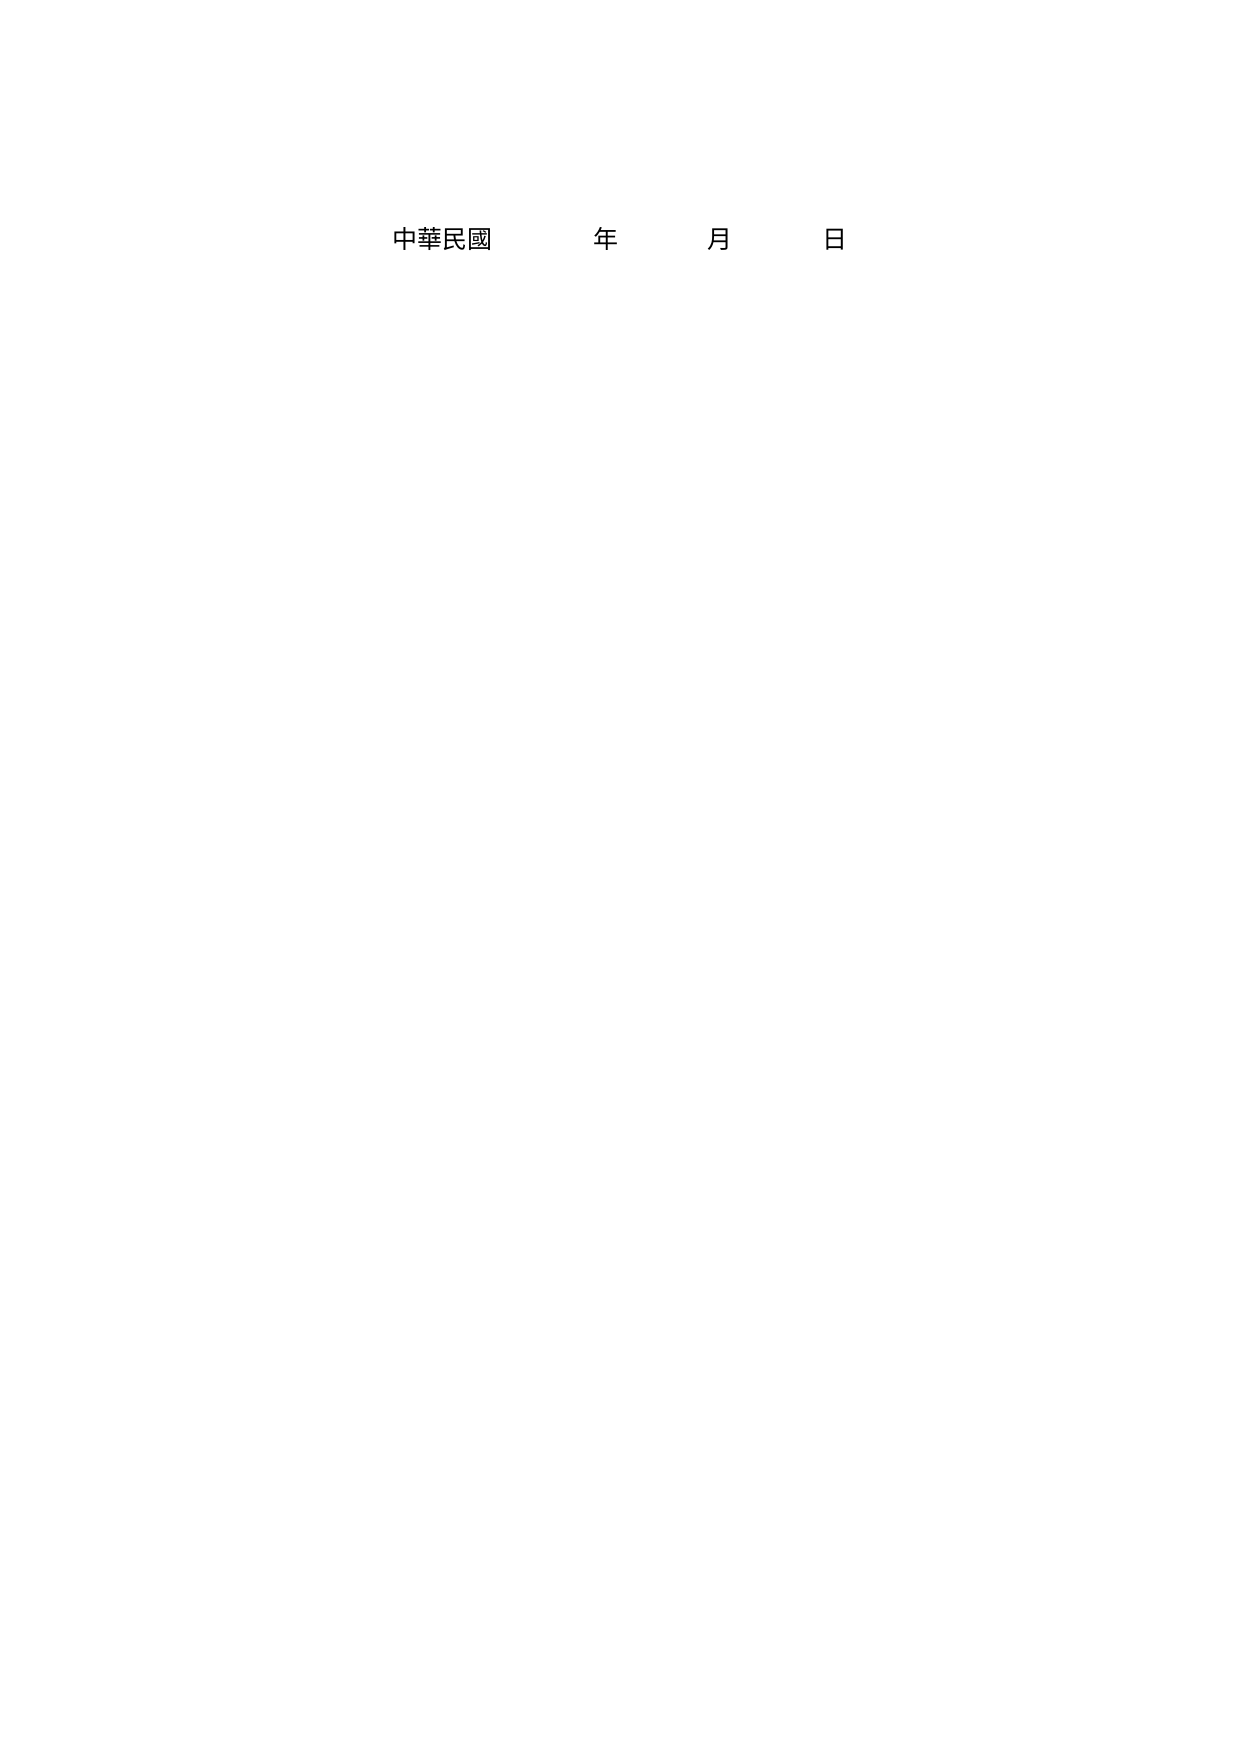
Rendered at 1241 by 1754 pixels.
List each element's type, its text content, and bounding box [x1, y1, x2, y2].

text 中華民國 年 月 日 [187, 219, 1053, 256]
